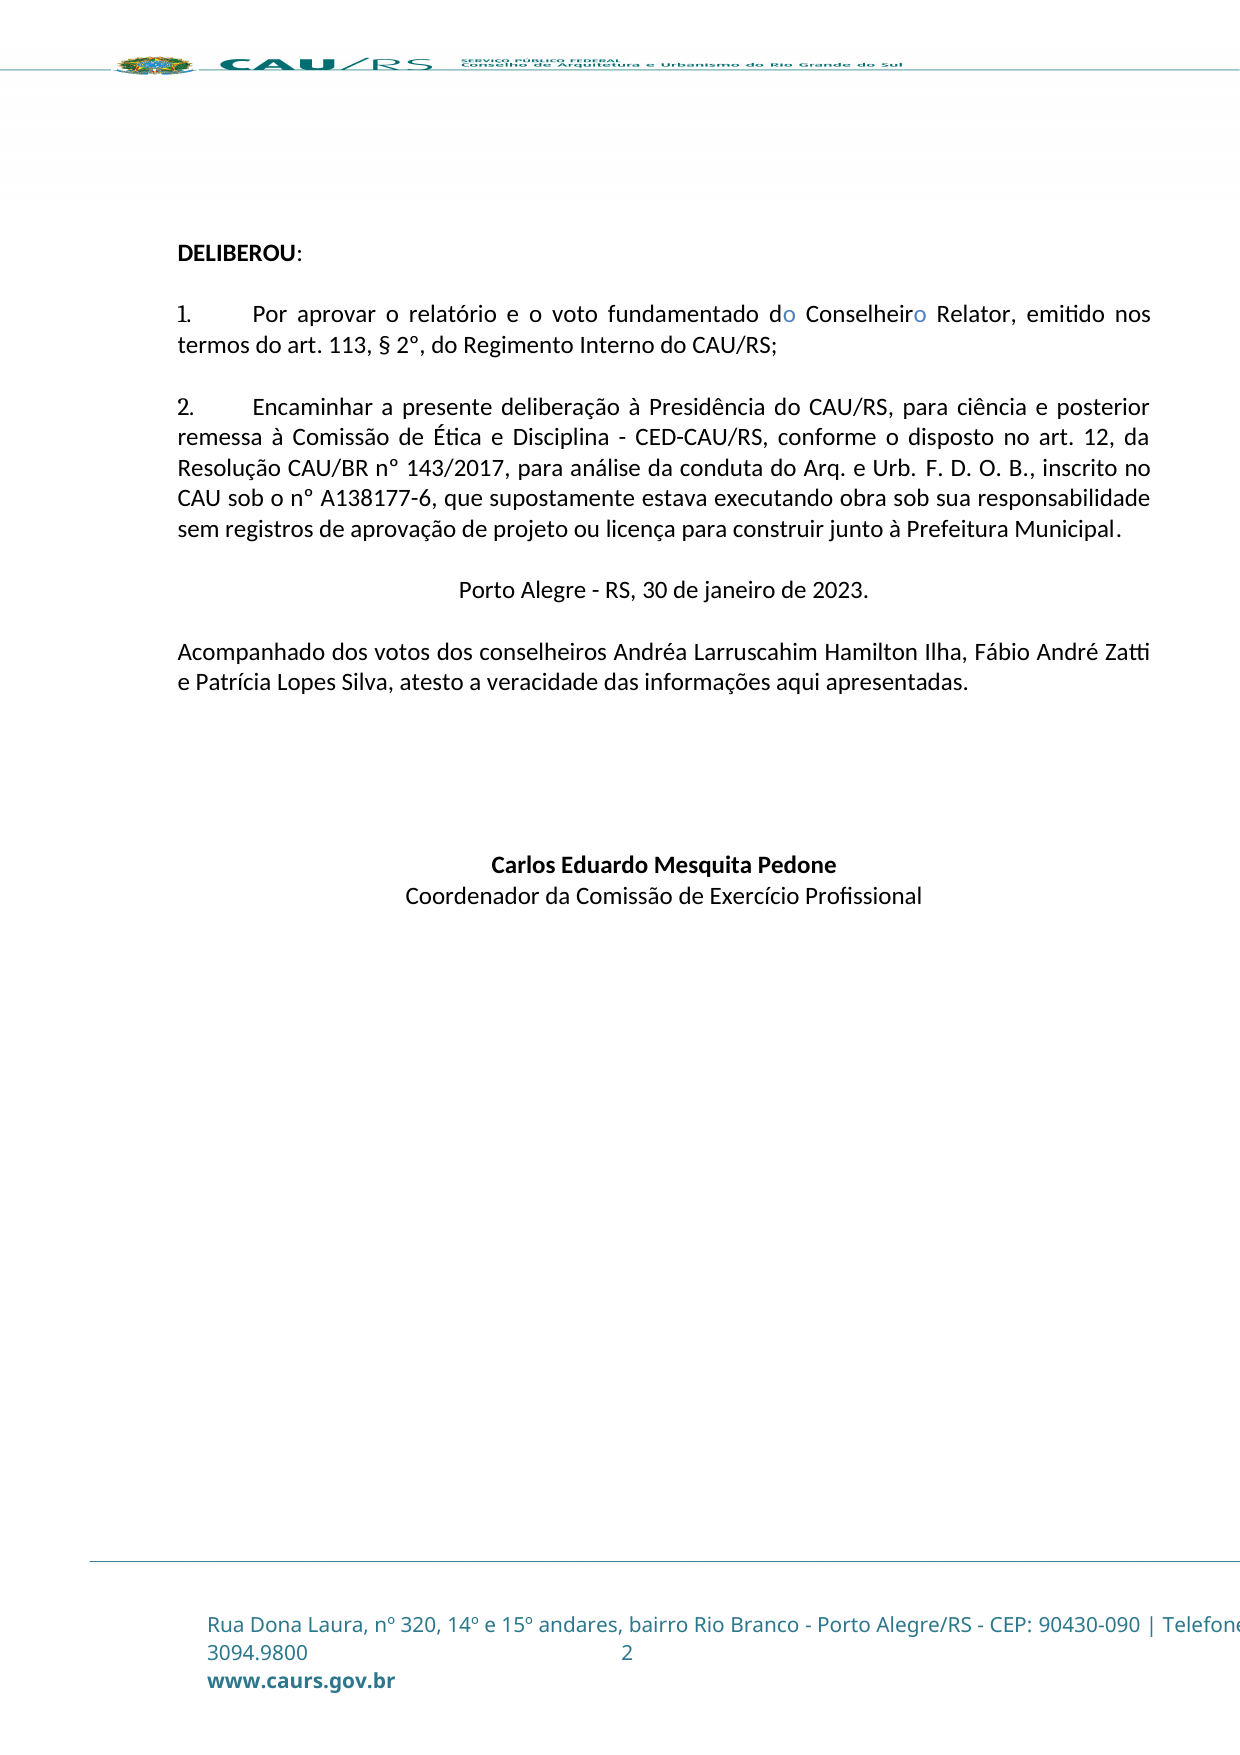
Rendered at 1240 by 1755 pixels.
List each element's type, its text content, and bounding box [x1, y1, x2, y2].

list Por aprovar o relatório e o voto fundamentado do Conselheiro Relator, emitido nos termos do art. 113, § 2º, do Regimento Interno do CAU/RS; [177, 298, 1151, 359]
text Coordenador da Comissão de Exercício Profissional [177, 880, 1151, 910]
text DELIBEROU: [177, 237, 1151, 268]
list Encaminhar a presente deliberação à Presidência do CAU/RS, para ciência e posterior remessa à Comissão de Ética e Disciplina - CED-CAU/RS, conforme o disposto no art. 12, da Resolução CAU/BR nº 143/2017, para análise da conduta do Arq. e Urb. F. D. O. B., inscrito no CAU sob o nº A138177-6, que supostamente estava executando obra sob sua responsabilidade sem registros de aprovação de projeto ou licença para construir junto à Prefeitura Municipal. [177, 391, 1151, 543]
text Porto Alegre - RS, 30 de janeiro de 2023. [177, 575, 1151, 605]
text Carlos Eduardo Mesquita Pedone [177, 849, 1151, 880]
text Acompanhado dos votos dos conselheiros Andréa Larruscahim Hamilton Ilha, Fábio André Zatti e Patrícia Lopes Silva, atesto a veracidade das informações aqui apresentadas. [177, 636, 1151, 697]
